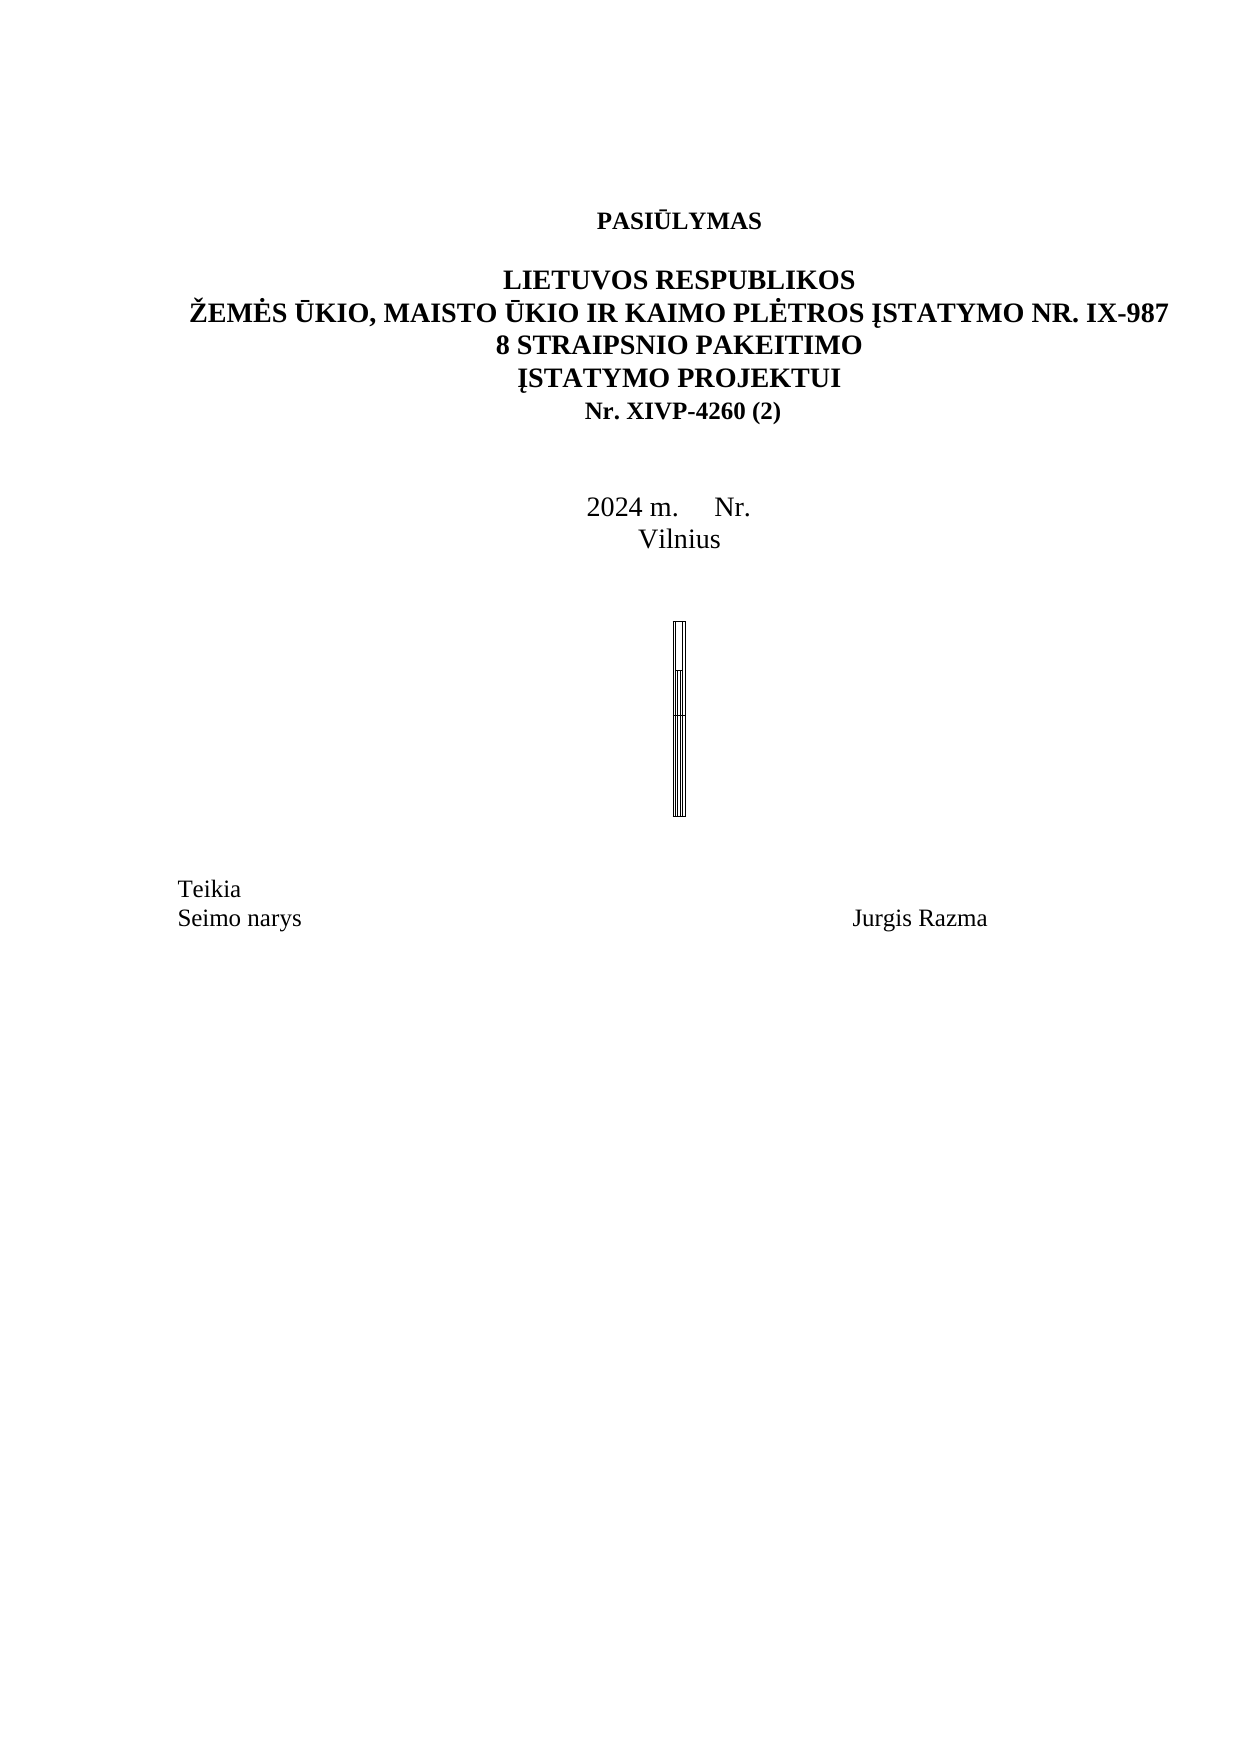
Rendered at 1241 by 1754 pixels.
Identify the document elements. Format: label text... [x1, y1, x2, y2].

table_header Siūloma keisti [676, 622, 682, 670]
text Nr. XIVP-4260 (2) [177, 393, 1181, 425]
text Seimo narys (Parašas) Jurgis Razma [177, 903, 1181, 932]
text ĮSTATYMO PROJEKTUI [177, 361, 1181, 393]
text ŽEMĖS ŪKIO, MAISTO ŪKIO IR KAIMO PLĖTROS ĮSTATYMO NR. IX-987 [177, 296, 1181, 328]
text 8 STRAIPSNIO PAKEITIMO [177, 328, 1181, 361]
text Teikia [177, 874, 1181, 903]
text PASIŪLYMAS [177, 206, 1181, 235]
text LIETUVOS RESPUBLIKOS [177, 263, 1181, 296]
text 2024 m. Nr. [177, 490, 1181, 523]
text Vilnius [177, 523, 1181, 555]
